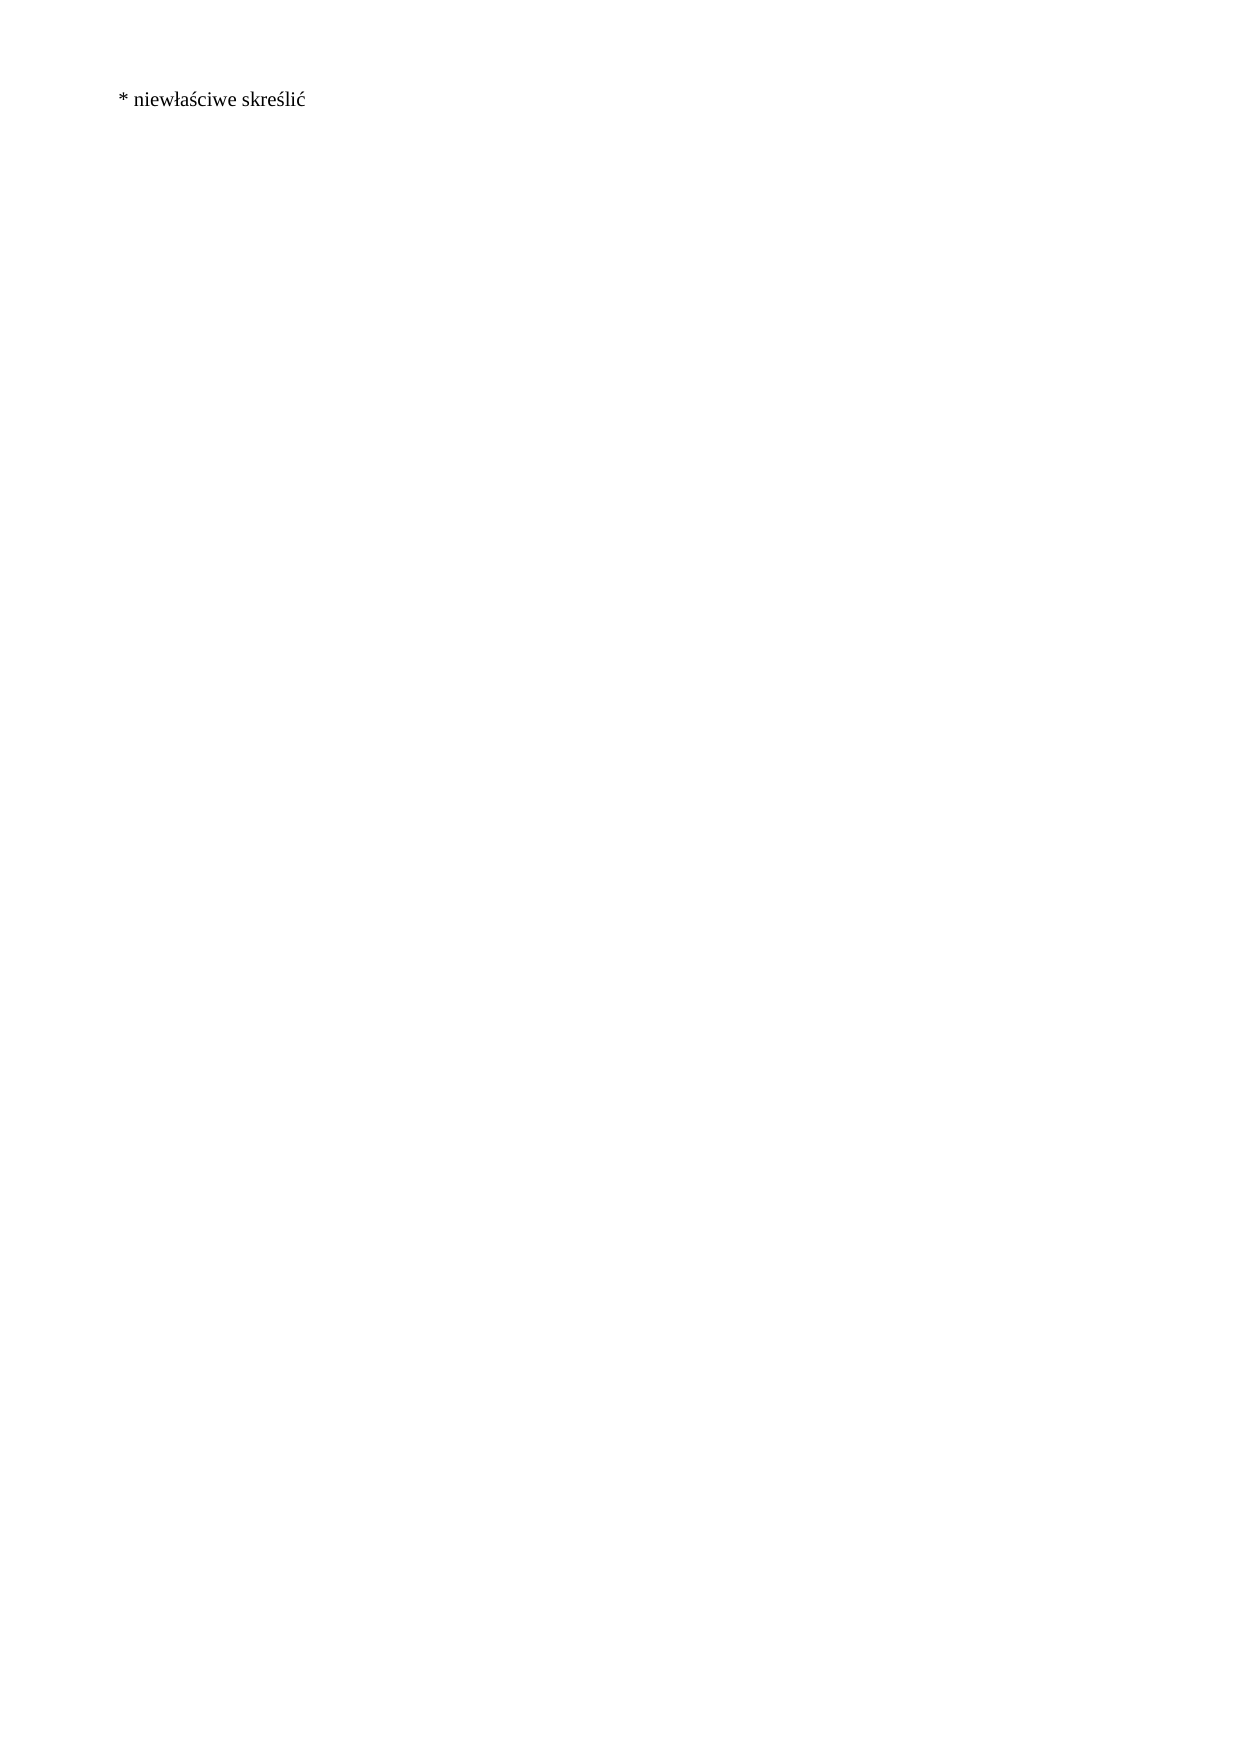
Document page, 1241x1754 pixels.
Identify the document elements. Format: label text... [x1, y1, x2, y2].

text * niewłaściwe skreślić [118, 87, 1122, 111]
